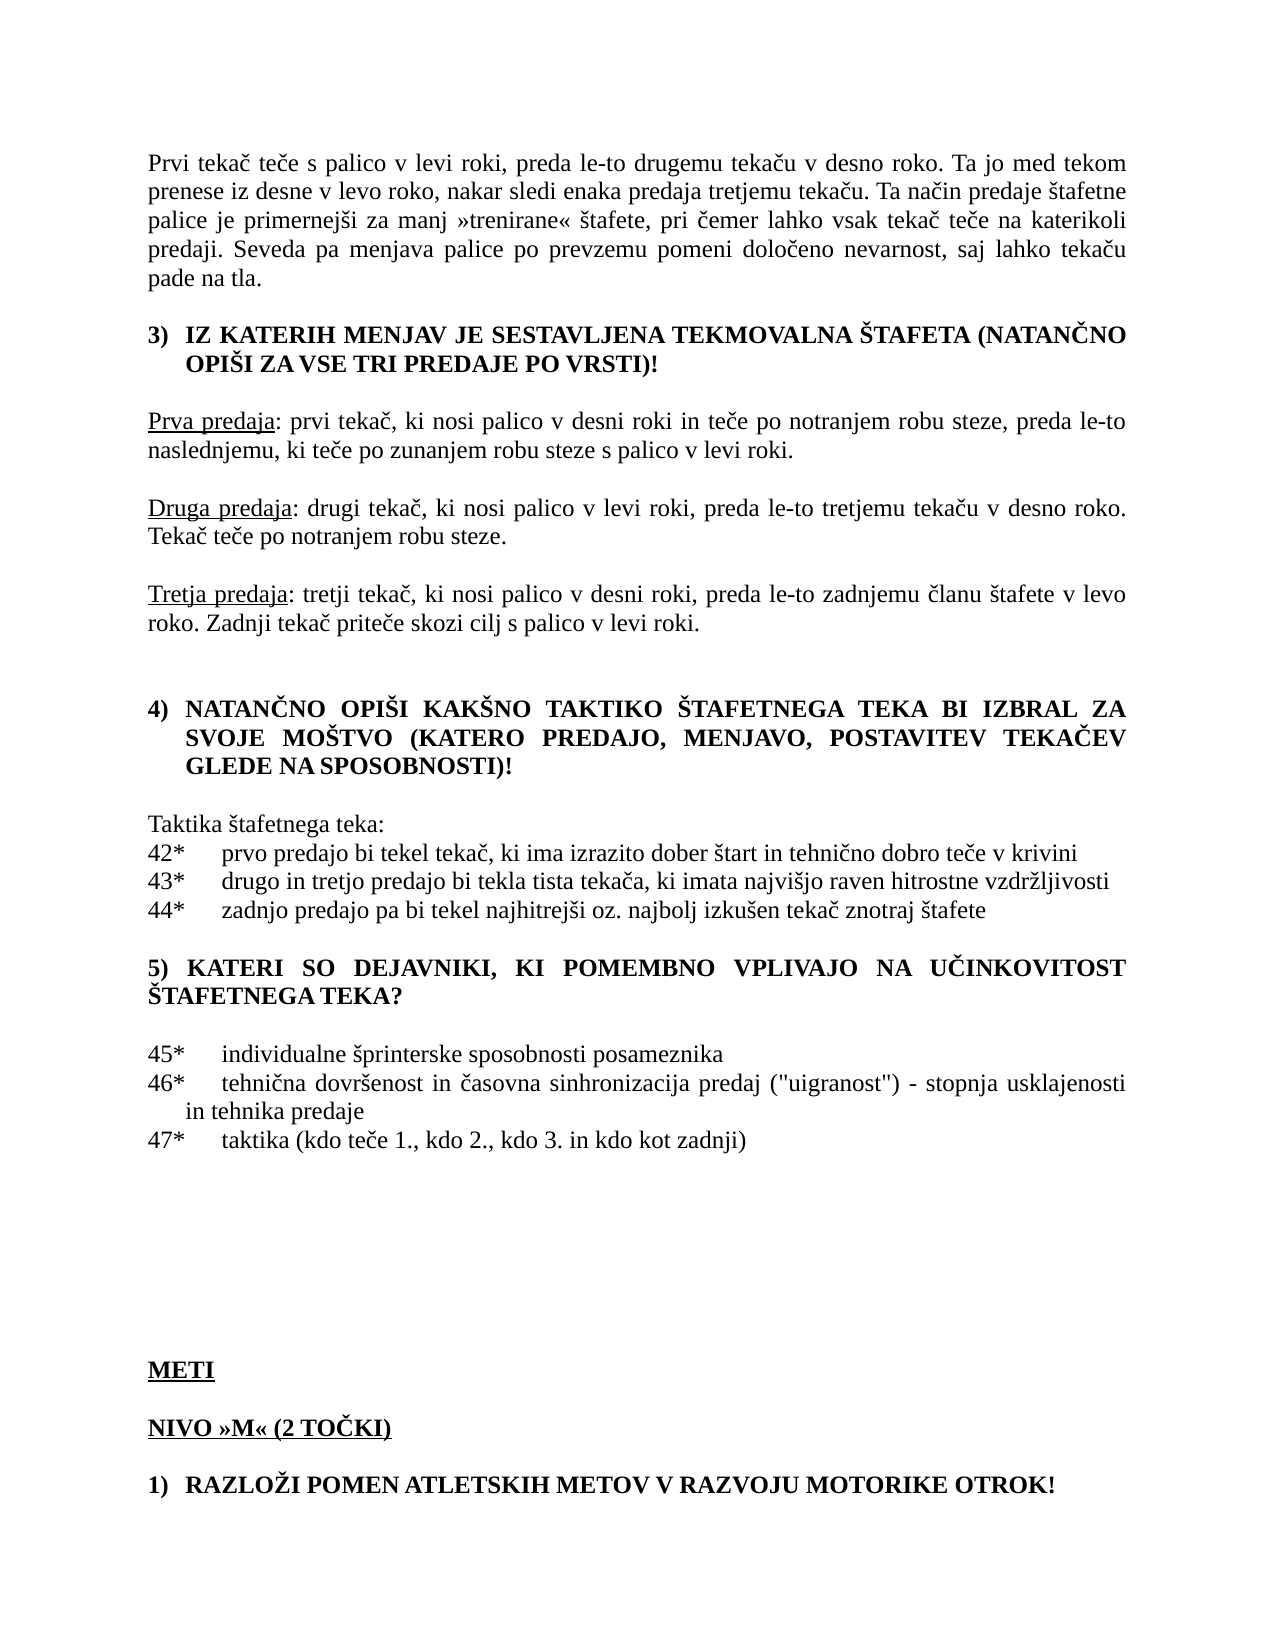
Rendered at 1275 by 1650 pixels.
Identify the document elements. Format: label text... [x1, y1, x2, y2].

list individualne šprinterske sposobnosti posameznika [148, 1039, 1127, 1068]
list drugo in tretjo predajo bi tekla tista tekača, ki imata najvišjo raven hitrostne vzdržljivosti [148, 866, 1127, 895]
subtitle NIVO »M« (2 TOČKI) [148, 1413, 1127, 1441]
text Druga predaja: drugi tekač, ki nosi palico v levi roki, preda le-to tretjemu tekaču v desno roko. Tekač teče po notranjem robu steze. [148, 493, 1127, 550]
list tehnična dovršenost in časovna sinhronizacija predaj ("uigranost") - stopnja usklajenosti in tehnika predaje [148, 1068, 1127, 1125]
list NATANČNO OPIŠI KAKŠNO TAKTIKO ŠTAFETNEGA TEKA BI IZBRAL ZA SVOJE MOŠTVO (KATERO PREDAJO, MENJAVO, POSTAVITEV TEKAČEV GLEDE NA SPOSOBNOSTI)! [148, 694, 1127, 780]
list zadnjo predajo pa bi tekel najhitrejši oz. najbolj izkušen tekač znotraj štafete [148, 895, 1127, 924]
text Taktika štafetnega teka: [148, 809, 1127, 838]
list prvo predajo bi tekel tekač, ki ima izrazito dober štart in tehnično dobro teče v krivini [148, 838, 1127, 866]
list IZ KATERIH MENJAV JE SESTAVLJENA TEKMOVALNA ŠTAFETA (NATANČNO OPIŠI ZA VSE TRI PREDAJE PO VRSTI)! [148, 320, 1127, 378]
subtitle METI [148, 1355, 1127, 1384]
text Tretja predaja: tretji tekač, ki nosi palico v desni roki, preda le-to zadnjemu članu štafete v levo roko. Zadnji tekač priteče skozi cilj s palico v levi roki. [148, 579, 1127, 636]
list taktika (kdo teče 1., kdo 2., kdo 3. in kdo kot zadnji) [148, 1125, 1127, 1154]
text Prva predaja: prvi tekač, ki nosi palico v desni roki in teče po notranjem robu steze, preda le-to naslednjemu, ki teče po zunanjem robu steze s palico v levi roki. [148, 406, 1127, 464]
text Prvi tekač teče s palico v levi roki, preda le-to drugemu tekaču v desno roko. Ta jo med tekom prenese iz desne v levo roko, nakar sledi enaka predaja tretjemu tekaču. Ta način predaje štafetne palice je primernejši za manj »trenirane« štafete, pri čemer lahko vsak tekač teče na katerikoli predaji. Seveda pa menjava palice po prevzemu pomeni določeno nevarnost, saj lahko tekaču pade na tla. [148, 148, 1127, 291]
list RAZLOŽI POMEN ATLETSKIH METOV V RAZVOJU MOTORIKE OTROK! [148, 1470, 1127, 1499]
text 5) KATERI SO DEJAVNIKI, KI POMEMBNO VPLIVAJO NA UČINKOVITOST ŠTAFETNEGA TEKA? [148, 953, 1127, 1010]
